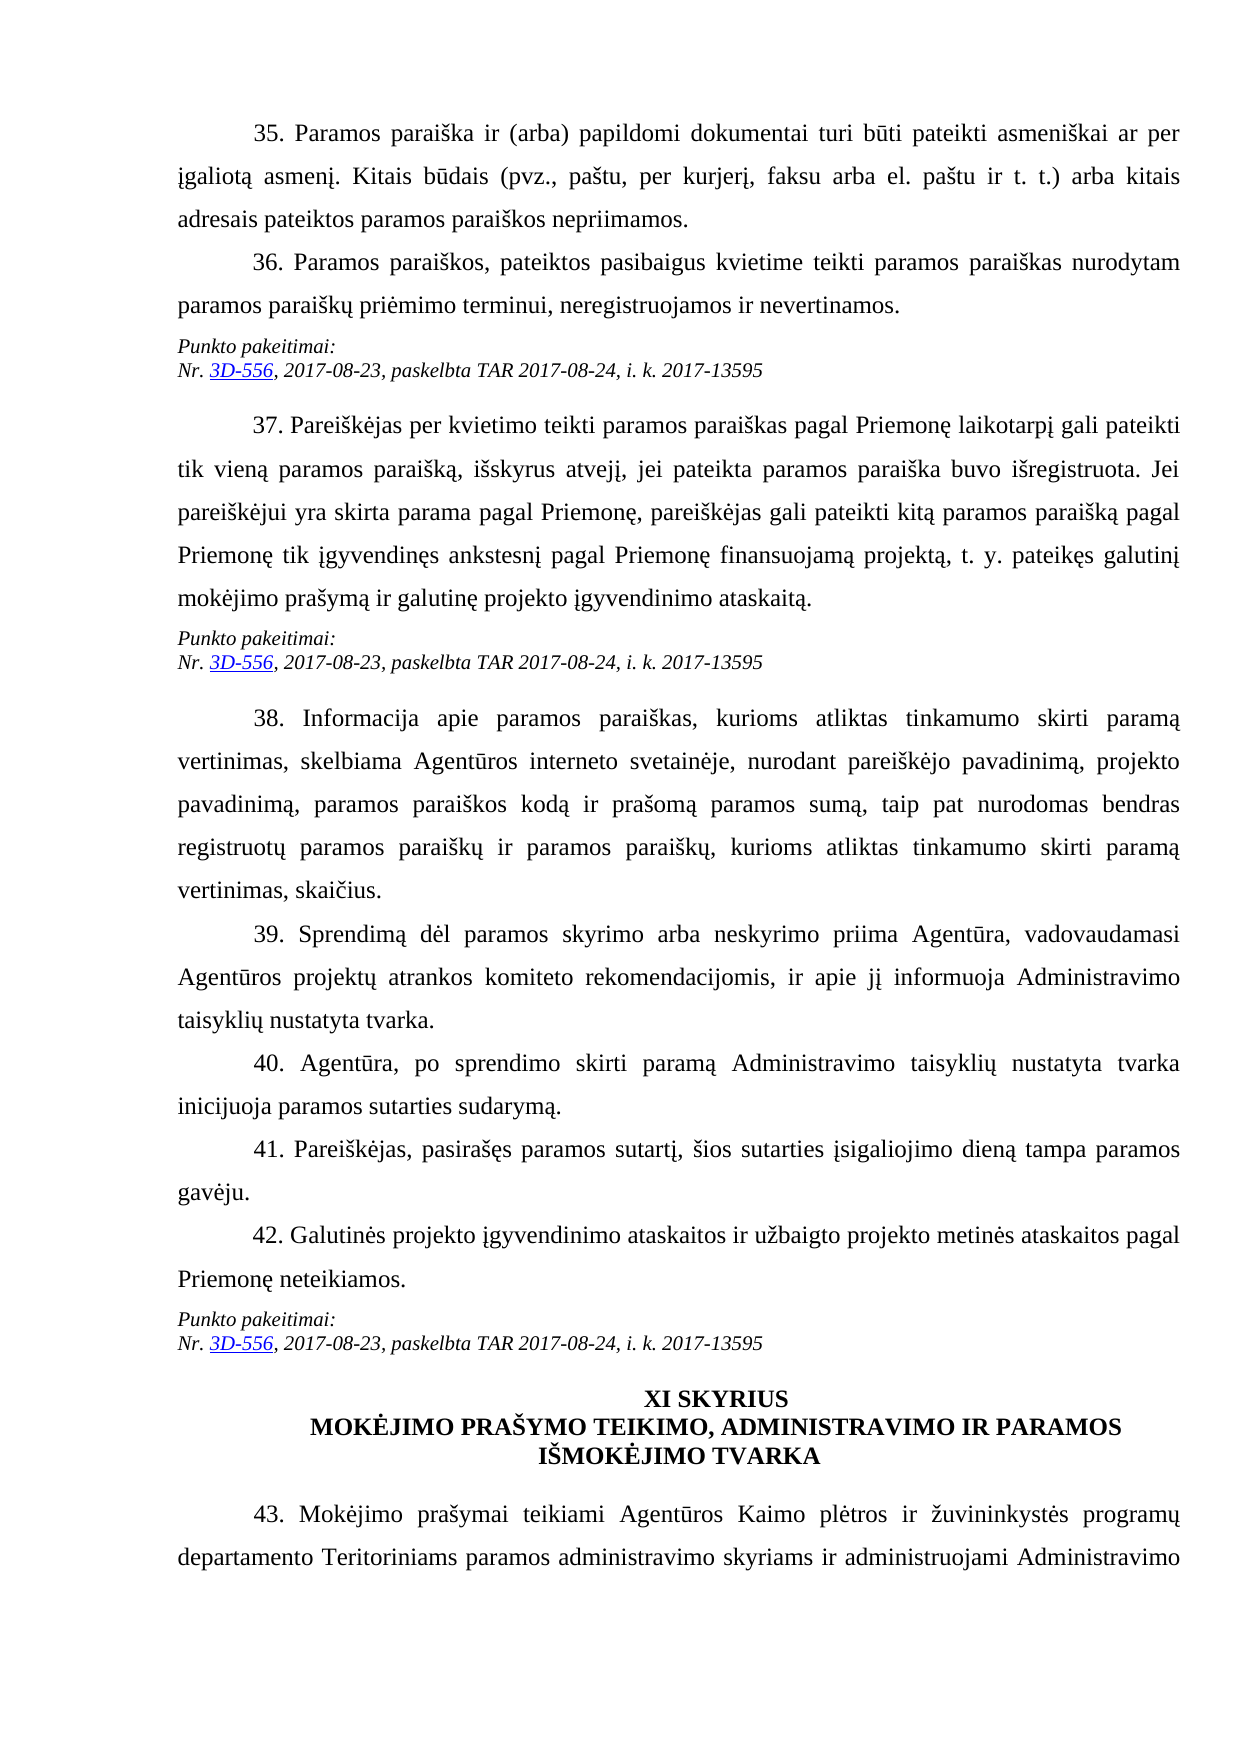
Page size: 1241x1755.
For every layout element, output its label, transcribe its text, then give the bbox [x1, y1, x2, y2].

text Nr. 3D-556, 2017-08-23, paskelbta TAR 2017-08-24, i. k. 2017-13595 [177, 1331, 1181, 1355]
text 36. Paramos paraiškos, pateiktos pasibaigus kvietime teikti paramos paraiškas nurodytam paramos paraiškų priėmimo terminui, neregistruojamos ir nevertinamos. [177, 247, 1181, 319]
text Punkto pakeitimai: [177, 626, 1181, 650]
text 39. Sprendimą dėl paramos skyrimo arba neskyrimo priima Agentūra, vadovaudamasi Agentūros projektų atrankos komiteto rekomendacijomis, ir apie jį informuoja Administravimo taisyklių nustatyta tvarka. [177, 919, 1181, 1034]
text Punkto pakeitimai: [177, 334, 1181, 358]
text 41. Pareiškėjas, pasirašęs paramos sutartį, šios sutarties įsigaliojimo dieną tampa paramos gavėju. [177, 1134, 1181, 1206]
text 42. Galutinės projekto įgyvendinimo ataskaitos ir užbaigto projekto metinės ataskaitos pagal Priemonę neteikiamos. [177, 1221, 1181, 1292]
text 43. Mokėjimo prašymai teikiami Agentūros Kaimo plėtros ir žuvininkystės programų departamento Teritoriniams paramos administravimo skyriams ir administruojami Administravimo [177, 1499, 1181, 1571]
text Punkto pakeitimai: [177, 1307, 1181, 1331]
text 40. Agentūra, po sprendimo skirti paramą Administravimo taisyklių nustatyta tvarka inicijuoja paramos sutarties sudarymą. [177, 1048, 1181, 1120]
text 38. Informacija apie paramos paraiškas, kurioms atliktas tinkamumo skirti paramą vertinimas, skelbiama Agentūros interneto svetainėje, nurodant pareiškėjo pavadinimą, projekto pavadinimą, paramos paraiškos kodą ir prašomą paramos sumą, taip pat nurodomas bendras registruotų paramos paraiškų ir paramos paraiškų, kurioms atliktas tinkamumo skirti paramą vertinimas, skaičius. [177, 703, 1181, 904]
text 37. Pareiškėjas per kvietimo teikti paramos paraiškas pagal Priemonę laikotarpį gali pateikti tik vieną paramos paraišką, išskyrus atvejį, jei pateikta paramos paraiška buvo išregistruota. Jei pareiškėjui yra skirta parama pagal Priemonę, pareiškėjas gali pateikti kitą paramos paraišką pagal Priemonę tik įgyvendinęs ankstesnį pagal Priemonę finansuojamą projektą, t. y. pateikęs galutinį mokėjimo prašymą ir galutinę projekto įgyvendinimo ataskaitą. [177, 411, 1181, 612]
text Nr. 3D-556, 2017-08-23, paskelbta TAR 2017-08-24, i. k. 2017-13595 [177, 358, 1181, 382]
text XI SKYRIUS [177, 1384, 1181, 1412]
text Nr. 3D-556, 2017-08-23, paskelbta TAR 2017-08-24, i. k. 2017-13595 [177, 650, 1181, 674]
text 35. Paramos paraiška ir (arba) papildomi dokumentai turi būti pateikti asmeniškai ar per įgaliotą asmenį. Kitais būdais (pvz., paštu, per kurjerį, faksu arba el. paštu ir t. t.) arba kitais adresais pateiktos paramos paraiškos nepriimamos. [177, 118, 1181, 233]
text MOKĖJIMO PRAŠYMO TEIKIMO, ADMINISTRAVIMO IR PARAMOS IŠMOKĖJIMO TVARKA [177, 1412, 1181, 1470]
